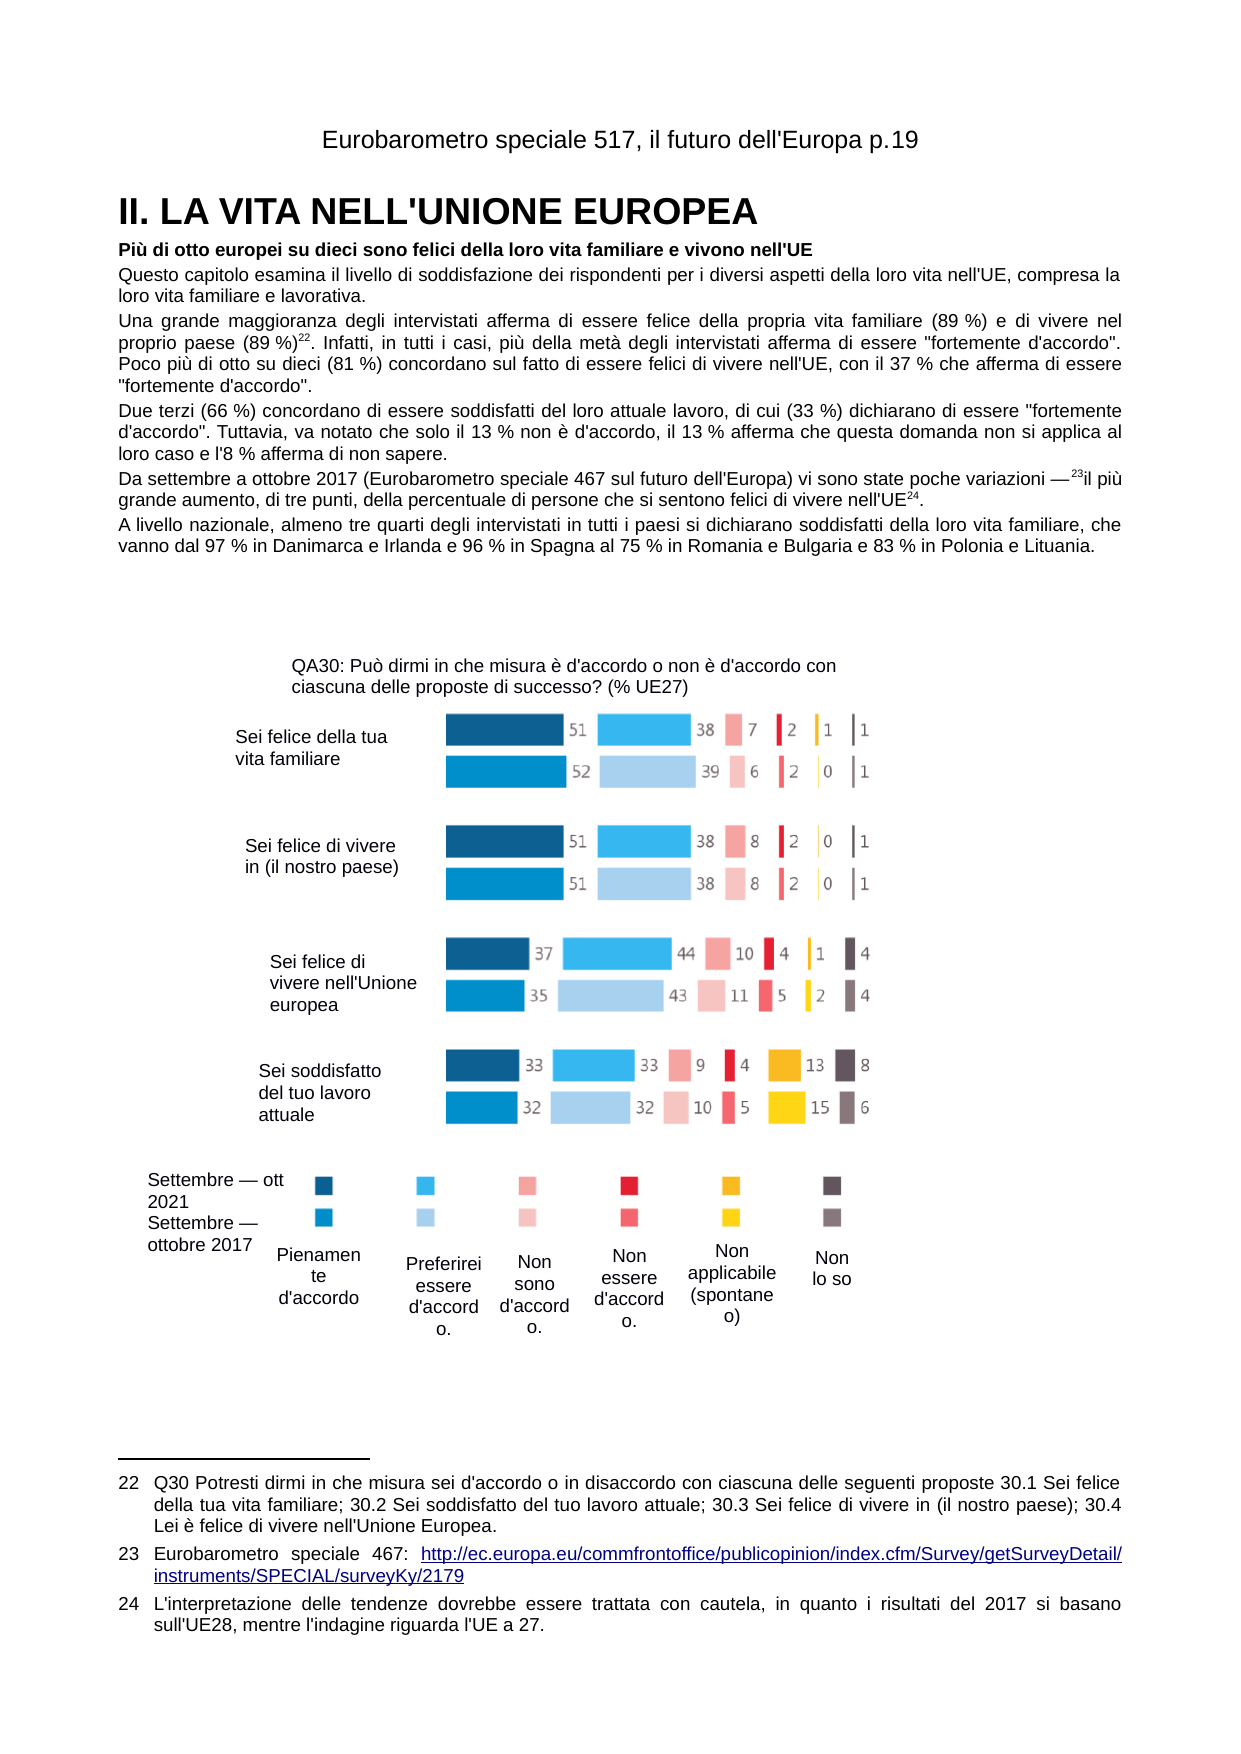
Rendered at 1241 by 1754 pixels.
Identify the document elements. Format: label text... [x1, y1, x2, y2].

picture [304, 697, 877, 1235]
text Eurobarometro speciale 467: http://ec.europa.eu/commfrontoffice/publicopinion/index.cfm/Survey/getSurveyDetail/instruments/SPECIAL/surveyKy/2179 [118, 1543, 1122, 1586]
text A livello nazionale, almeno tre quarti degli intervistati in tutti i paesi si dichiarano soddisfatti della loro vita familiare, che vanno dal 97 % in Danimarca e Irlanda e 96 % in Spagna al 75 % in Romania e Bulgaria e 83 % in Polonia e Lituania. [118, 514, 1122, 557]
text Q30 Potresti dirmi in che misura sei d'accordo o in disaccordo con ciascuna delle seguenti proposte 30.1 Sei felice della tua vita familiare; 30.2 Sei soddisfatto del tuo lavoro attuale; 30.3 Sei felice di vivere in (il nostro paese); 30.4 Lei è felice di vivere nell'Unione Europea. [118, 1472, 1122, 1537]
text L'interpretazione delle tendenze dovrebbe essere trattata con cautela, in quanto i risultati del 2017 si basano sull'UE28, mentre l'indagine riguarda l'UE a 27. [118, 1593, 1122, 1636]
text Questo capitolo esamina il livello di soddisfazione dei rispondenti per i diversi aspetti della loro vita nell'UE, compresa la loro vita familiare e lavorativa. [118, 264, 1122, 307]
subtitle II. LA VITA NELL'UNIONE EUROPEA [118, 189, 1122, 232]
text Più di otto europei su dieci sono felici della loro vita familiare e vivono nell'UE [118, 239, 1122, 260]
text Due terzi (66 %) concordano di essere soddisfatti del loro attuale lavoro, di cui (33 %) dichiarano di essere "fortemente d'accordo". Tuttavia, va notato che solo il 13 % non è d'accordo, il 13 % afferma che questa domanda non si applica al loro caso e l'8 % afferma di non sapere. [118, 399, 1122, 464]
text Da settembre a ottobre 2017 (Eurobarometro speciale 467 sul futuro dell'Europa) vi sono state poche variazioni —il più grande aumento, di tre punti, della percentuale di persone che si sentono felici di vivere nell'UE. [118, 467, 1122, 511]
text Una grande maggioranza degli intervistati afferma di essere felice della propria vita familiare (89 %) e di vivere nel proprio paese (89 %). Infatti, in tutti i casi, più della metà degli intervistati afferma di essere "fortemente d'accordo". Poco più di otto su dieci (81 %) concordano sul fatto di essere felici di vivere nell'UE, con il 37 % che afferma di essere "fortemente d'accordo". [118, 310, 1122, 396]
